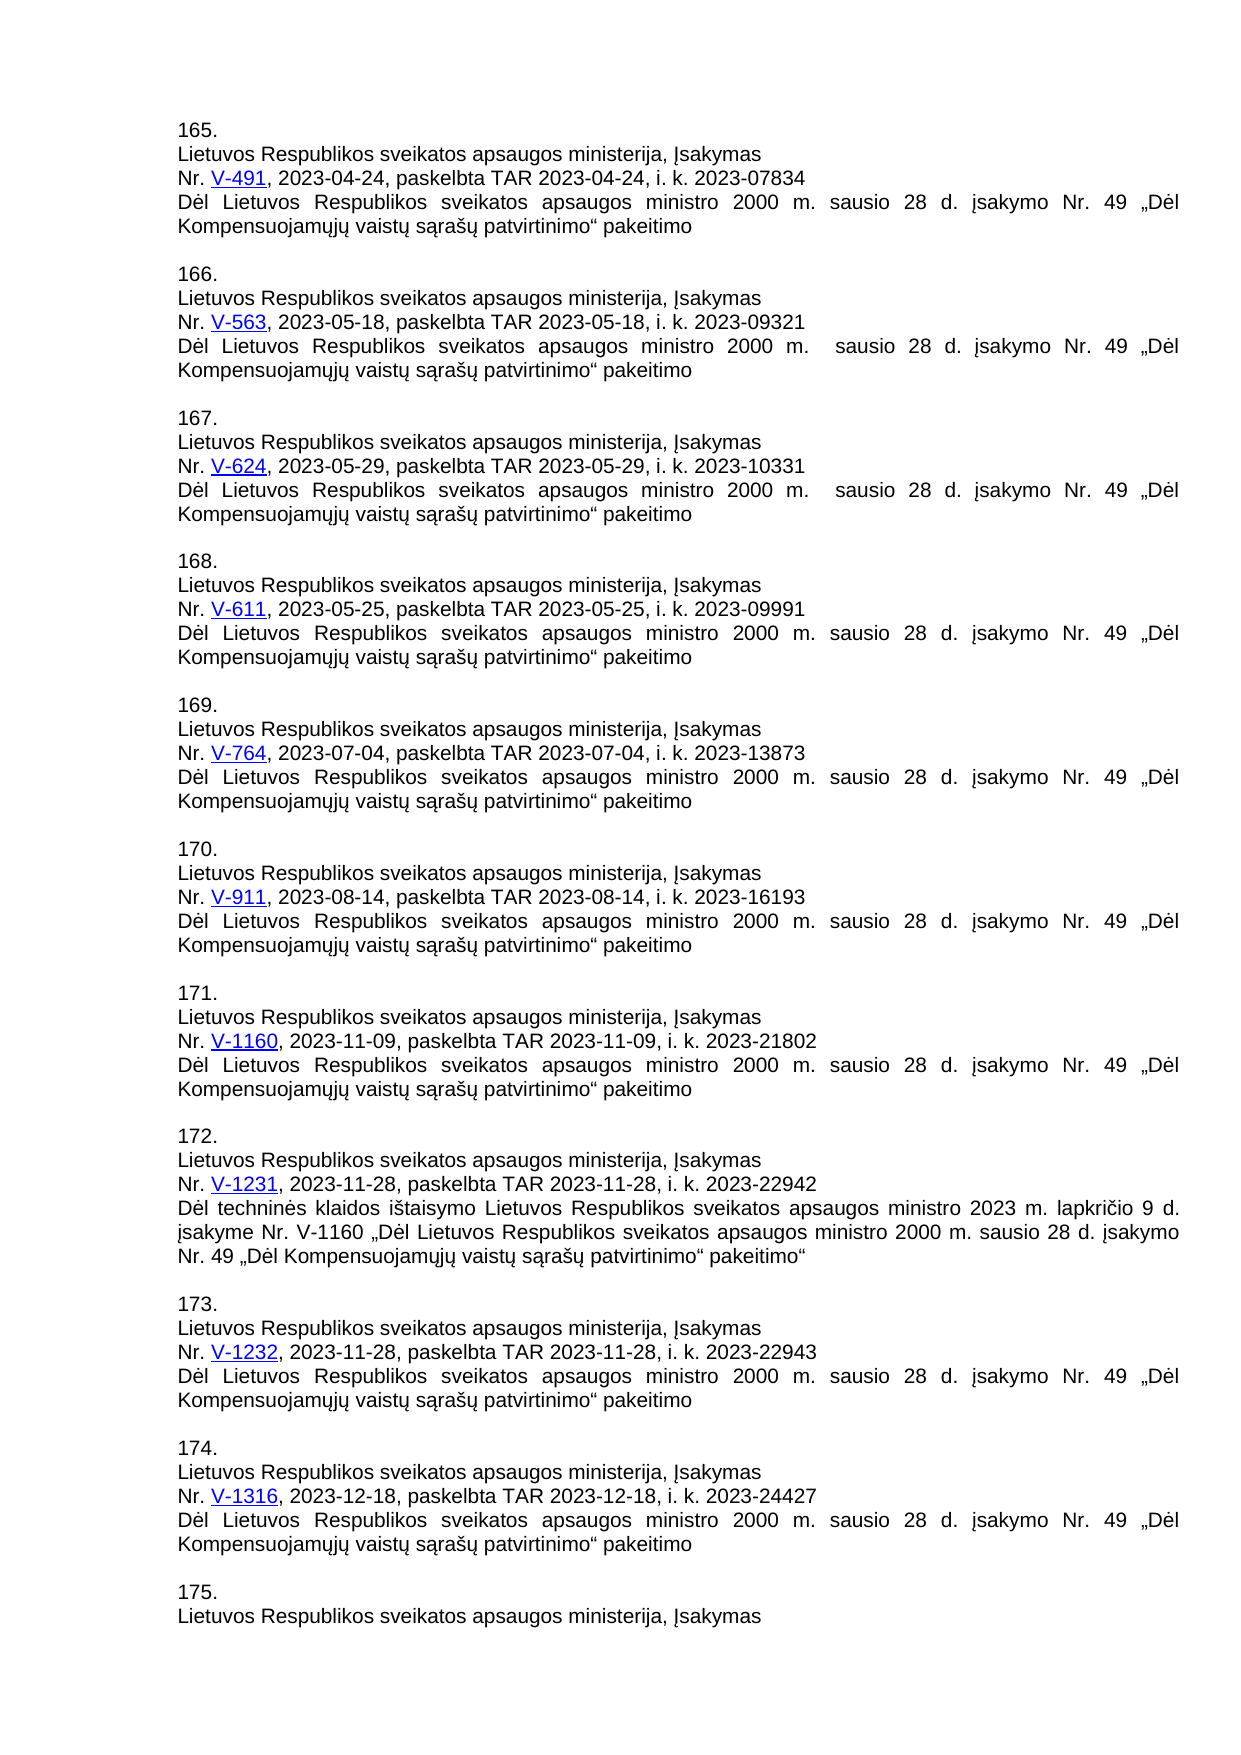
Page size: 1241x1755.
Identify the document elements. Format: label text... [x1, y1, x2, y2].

text Nr. V-491, 2023-04-24, paskelbta TAR 2023-04-24, i. k. 2023-07834 [177, 166, 1181, 190]
text 166. [177, 262, 1181, 286]
text Nr. V-1231, 2023-11-28, paskelbta TAR 2023-11-28, i. k. 2023-22942 [177, 1172, 1181, 1196]
text Dėl techninės klaidos ištaisymo Lietuvos Respublikos sveikatos apsaugos ministro 2023 m. lapkričio 9 d. įsakyme Nr. V-1160 „Dėl Lietuvos Respublikos sveikatos apsaugos ministro 2000 m. sausio 28 d. įsakymo Nr. 49 „Dėl Kompensuojamųjų vaistų sąrašų patvirtinimo“ pakeitimo“ [177, 1196, 1181, 1268]
text Nr. V-1232, 2023-11-28, paskelbta TAR 2023-11-28, i. k. 2023-22943 [177, 1340, 1181, 1364]
text Lietuvos Respublikos sveikatos apsaugos ministerija, Įsakymas [177, 717, 1181, 741]
text Dėl Lietuvos Respublikos sveikatos apsaugos ministro 2000 m. sausio 28 d. įsakymo Nr. 49 „Dėl Kompensuojamųjų vaistų sąrašų patvirtinimo“ pakeitimo [177, 477, 1181, 525]
text Lietuvos Respublikos sveikatos apsaugos ministerija, Įsakymas [177, 142, 1181, 166]
text Lietuvos Respublikos sveikatos apsaugos ministerija, Įsakymas [177, 1460, 1181, 1484]
text 165. [177, 118, 1181, 142]
text Dėl Lietuvos Respublikos sveikatos apsaugos ministro 2000 m. sausio 28 d. įsakymo Nr. 49 „Dėl Kompensuojamųjų vaistų sąrašų patvirtinimo“ pakeitimo [177, 334, 1181, 382]
text 167. [177, 406, 1181, 429]
text Nr. V-1316, 2023-12-18, paskelbta TAR 2023-12-18, i. k. 2023-24427 [177, 1484, 1181, 1508]
text Nr. V-611, 2023-05-25, paskelbta TAR 2023-05-25, i. k. 2023-09991 [177, 597, 1181, 621]
text 170. [177, 837, 1181, 861]
text Lietuvos Respublikos sveikatos apsaugos ministerija, Įsakymas [177, 1603, 1181, 1627]
text Nr. V-624, 2023-05-29, paskelbta TAR 2023-05-29, i. k. 2023-10331 [177, 453, 1181, 477]
text Dėl Lietuvos Respublikos sveikatos apsaugos ministro 2000 m. sausio 28 d. įsakymo Nr. 49 „Dėl Kompensuojamųjų vaistų sąrašų patvirtinimo“ pakeitimo [177, 621, 1181, 669]
text Dėl Lietuvos Respublikos sveikatos apsaugos ministro 2000 m. sausio 28 d. įsakymo Nr. 49 „Dėl Kompensuojamųjų vaistų sąrašų patvirtinimo“ pakeitimo [177, 190, 1181, 238]
text 174. [177, 1436, 1181, 1460]
text Lietuvos Respublikos sveikatos apsaugos ministerija, Įsakymas [177, 861, 1181, 885]
text 173. [177, 1292, 1181, 1316]
text 169. [177, 693, 1181, 717]
text Dėl Lietuvos Respublikos sveikatos apsaugos ministro 2000 m. sausio 28 d. įsakymo Nr. 49 „Dėl Kompensuojamųjų vaistų sąrašų patvirtinimo“ pakeitimo [177, 1052, 1181, 1100]
text Lietuvos Respublikos sveikatos apsaugos ministerija, Įsakymas [177, 429, 1181, 453]
text Lietuvos Respublikos sveikatos apsaugos ministerija, Įsakymas [177, 1316, 1181, 1340]
text Lietuvos Respublikos sveikatos apsaugos ministerija, Įsakymas [177, 573, 1181, 597]
text 175. [177, 1579, 1181, 1603]
text 171. [177, 981, 1181, 1004]
text Dėl Lietuvos Respublikos sveikatos apsaugos ministro 2000 m. sausio 28 d. įsakymo Nr. 49 „Dėl Kompensuojamųjų vaistų sąrašų patvirtinimo“ pakeitimo [177, 1508, 1181, 1556]
text Dėl Lietuvos Respublikos sveikatos apsaugos ministro 2000 m. sausio 28 d. įsakymo Nr. 49 „Dėl Kompensuojamųjų vaistų sąrašų patvirtinimo“ pakeitimo [177, 1364, 1181, 1412]
text Nr. V-764, 2023-07-04, paskelbta TAR 2023-07-04, i. k. 2023-13873 [177, 741, 1181, 765]
text 172. [177, 1124, 1181, 1148]
text Nr. V-1160, 2023-11-09, paskelbta TAR 2023-11-09, i. k. 2023-21802 [177, 1028, 1181, 1052]
text Nr. V-911, 2023-08-14, paskelbta TAR 2023-08-14, i. k. 2023-16193 [177, 885, 1181, 909]
text Lietuvos Respublikos sveikatos apsaugos ministerija, Įsakymas [177, 1004, 1181, 1028]
text Dėl Lietuvos Respublikos sveikatos apsaugos ministro 2000 m. sausio 28 d. įsakymo Nr. 49 „Dėl Kompensuojamųjų vaistų sąrašų patvirtinimo“ pakeitimo [177, 909, 1181, 957]
text Lietuvos Respublikos sveikatos apsaugos ministerija, Įsakymas [177, 286, 1181, 310]
text Lietuvos Respublikos sveikatos apsaugos ministerija, Įsakymas [177, 1148, 1181, 1172]
text Dėl Lietuvos Respublikos sveikatos apsaugos ministro 2000 m. sausio 28 d. įsakymo Nr. 49 „Dėl Kompensuojamųjų vaistų sąrašų patvirtinimo“ pakeitimo [177, 765, 1181, 813]
text 168. [177, 549, 1181, 573]
text Nr. V-563, 2023-05-18, paskelbta TAR 2023-05-18, i. k. 2023-09321 [177, 310, 1181, 334]
